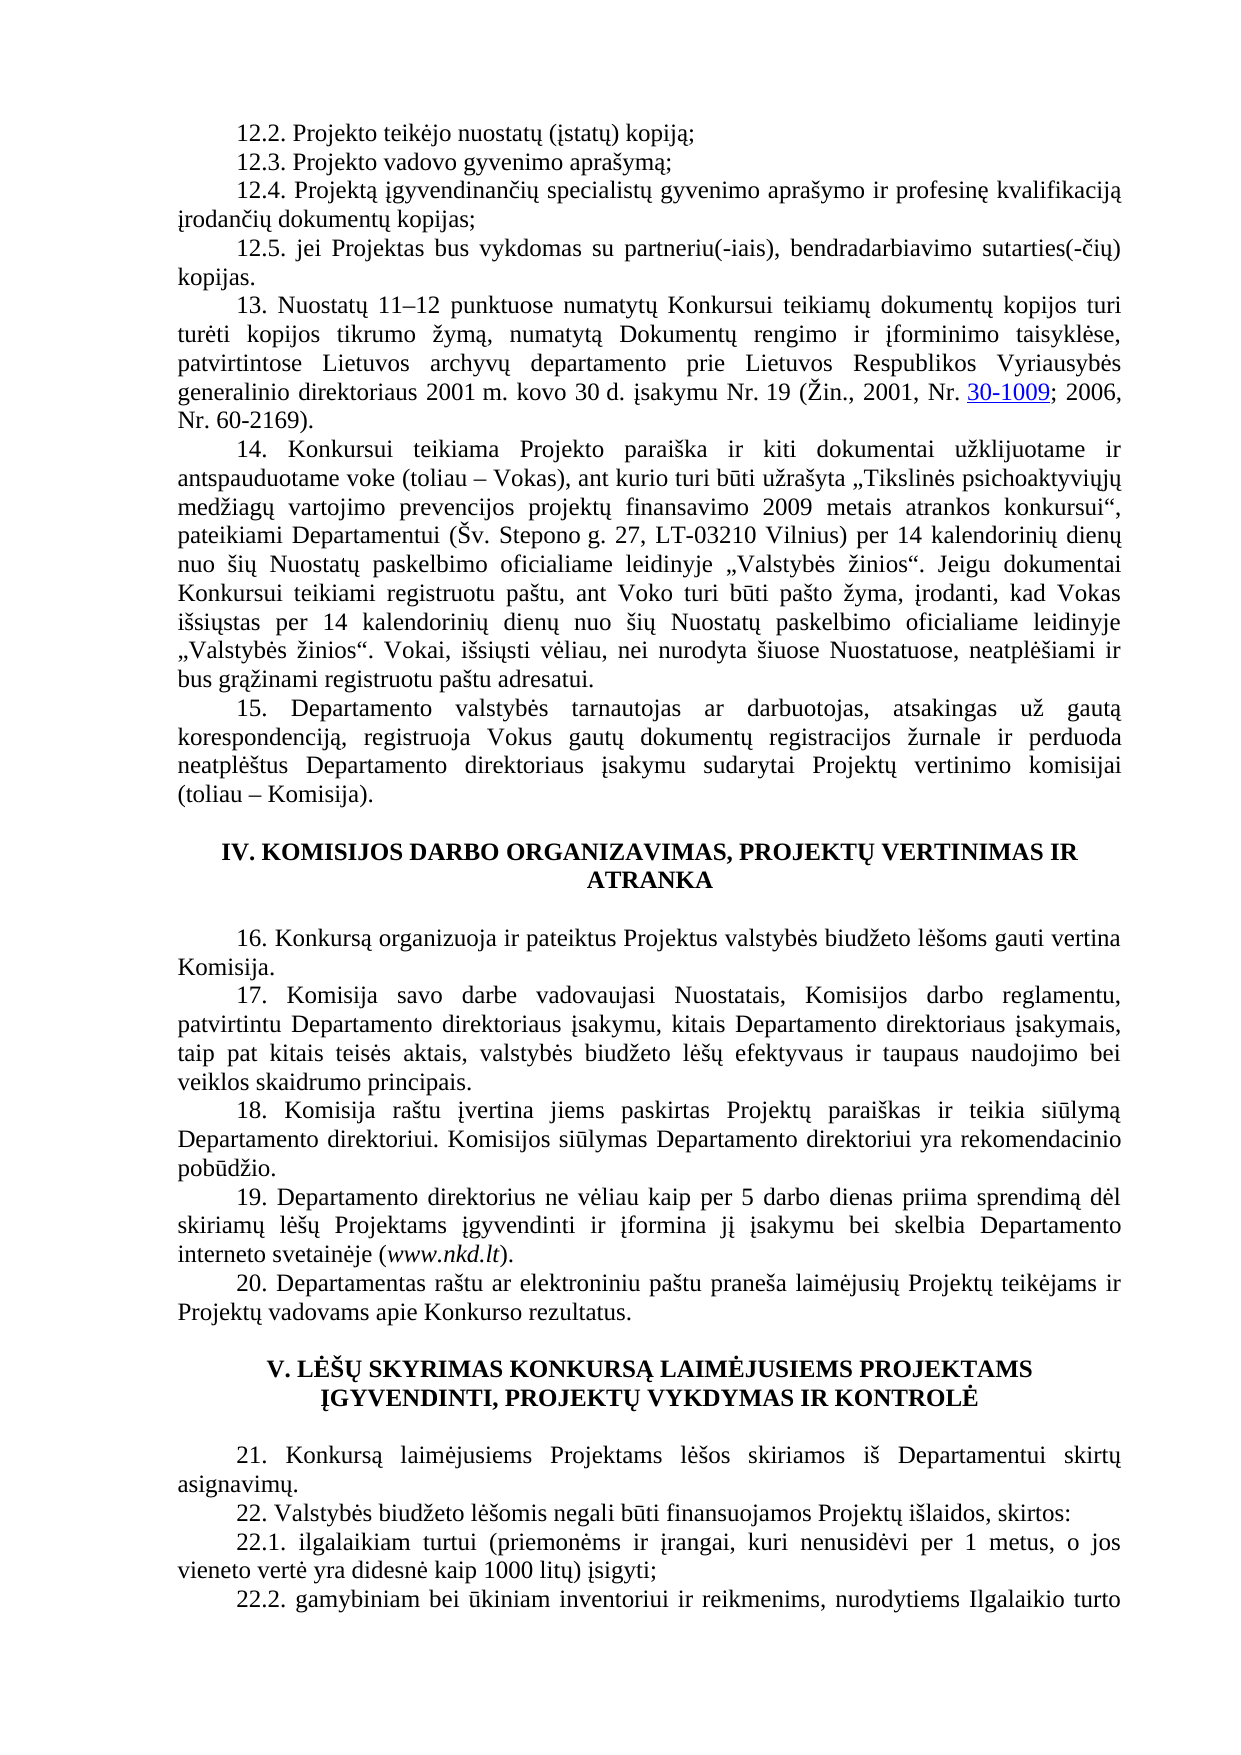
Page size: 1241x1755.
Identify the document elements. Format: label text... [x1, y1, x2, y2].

text 22.1. ilgalaikiam turtui (priemonėms ir įrangai, kuri nenusidėvi per 1 metus, o jos vieneto vertė yra didesnė kaip 1000 litų) įsigyti; [177, 1527, 1122, 1584]
text V. LĖŠŲ SKYRIMAS KONKURSĄ LAIMĖJUSIEMS PROJEKTAMS ĮGYVENDINTI, PROJEKTŲ VYKDYMAS IR KONTROLĖ [177, 1354, 1122, 1412]
text 12.3. Projekto vadovo gyvenimo aprašymą; [177, 147, 1122, 176]
text 20. Departamentas raštu ar elektroniniu paštu praneša laimėjusių Projektų teikėjams ir Projektų vadovams apie Konkurso rezultatus. [177, 1268, 1122, 1326]
text 12.5. jei Projektas bus vykdomas su partneriu(-iais), bendradarbiavimo sutarties(-čių) kopijas. [177, 233, 1122, 291]
text 12.2. Projekto teikėjo nuostatų (įstatų) kopiją; [177, 118, 1122, 147]
text 22.2. gamybiniam bei ūkiniam inventoriui ir reikmenims, nurodytiems Ilgalaikio turto [177, 1584, 1122, 1613]
text 16. Konkursą organizuoja ir pateiktus Projektus valstybės biudžeto lėšoms gauti vertina Komisija. [177, 923, 1122, 981]
text 21. Konkursą laimėjusiems Projektams lėšos skiriamos iš Departamentui skirtų asignavimų. [177, 1441, 1122, 1498]
text IV. KOMISIJOS DARBO ORGANIZAVIMAS, PROJEKTŲ VERTINIMAS IR ATRANKA [177, 837, 1122, 894]
text 17. Komisija savo darbe vadovaujasi Nuostatais, Komisijos darbo reglamentu, patvirtintu Departamento direktoriaus įsakymu, kitais Departamento direktoriaus įsakymais, taip pat kitais teisės aktais, valstybės biudžeto lėšų efektyvaus ir taupaus naudojimo bei veiklos skaidrumo principais. [177, 981, 1122, 1096]
text 19. Departamento direktorius ne vėliau kaip per 5 darbo dienas priima sprendimą dėl skiriamų lėšų Projektams įgyvendinti ir įformina jį įsakymu bei skelbia Departamento interneto svetainėje (www.nkd.lt). [177, 1182, 1122, 1268]
text 14. Konkursui teikiama Projekto paraiška ir kiti dokumentai užklijuotame ir antspauduotame voke (toliau – Vokas), ant kurio turi būti užrašyta „Tikslinės psichoaktyviųjų medžiagų vartojimo prevencijos projektų finansavimo 2009 metais atrankos konkursui“, pateikiami Departamentui (Šv. Stepono g. 27, LT-03210 Vilnius) per 14 kalendorinių dienų nuo šių Nuostatų paskelbimo oficialiame leidinyje „Valstybės žinios“. Jeigu dokumentai Konkursui teikiami registruotu paštu, ant Voko turi būti pašto žyma, įrodanti, kad Vokas išsiųstas per 14 kalendorinių dienų nuo šių Nuostatų paskelbimo oficialiame leidinyje „Valstybės žinios“. Vokai, išsiųsti vėliau, nei nurodyta šiuose Nuostatuose, neatplėšiami ir bus grąžinami registruotu paštu adresatui. [177, 434, 1122, 693]
text 15. Departamento valstybės tarnautojas ar darbuotojas, atsakingas už gautą korespondenciją, registruoja Vokus gautų dokumentų registracijos žurnale ir perduoda neatplėštus Departamento direktoriaus įsakymu sudarytai Projektų vertinimo komisijai (toliau – Komisija). [177, 693, 1122, 808]
text 22. Valstybės biudžeto lėšomis negali būti finansuojamos Projektų išlaidos, skirtos: [177, 1498, 1122, 1527]
text 13. Nuostatų 11–12 punktuose numatytų Konkursui teikiamų dokumentų kopijos turi turėti kopijos tikrumo žymą, numatytą Dokumentų rengimo ir įforminimo taisyklėse, patvirtintose Lietuvos archyvų departamento prie Lietuvos Respublikos Vyriausybės generalinio direktoriaus 2001 m. kovo 30 d. įsakymu Nr. 19 (Žin., 2001, Nr. 30-1009; 2006, Nr. 60-2169). [177, 291, 1122, 434]
text 18. Komisija raštu įvertina jiems paskirtas Projektų paraiškas ir teikia siūlymą Departamento direktoriui. Komisijos siūlymas Departamento direktoriui yra rekomendacinio pobūdžio. [177, 1096, 1122, 1182]
text 12.4. Projektą įgyvendinančių specialistų gyvenimo aprašymo ir profesinę kvalifikaciją įrodančių dokumentų kopijas; [177, 176, 1122, 233]
